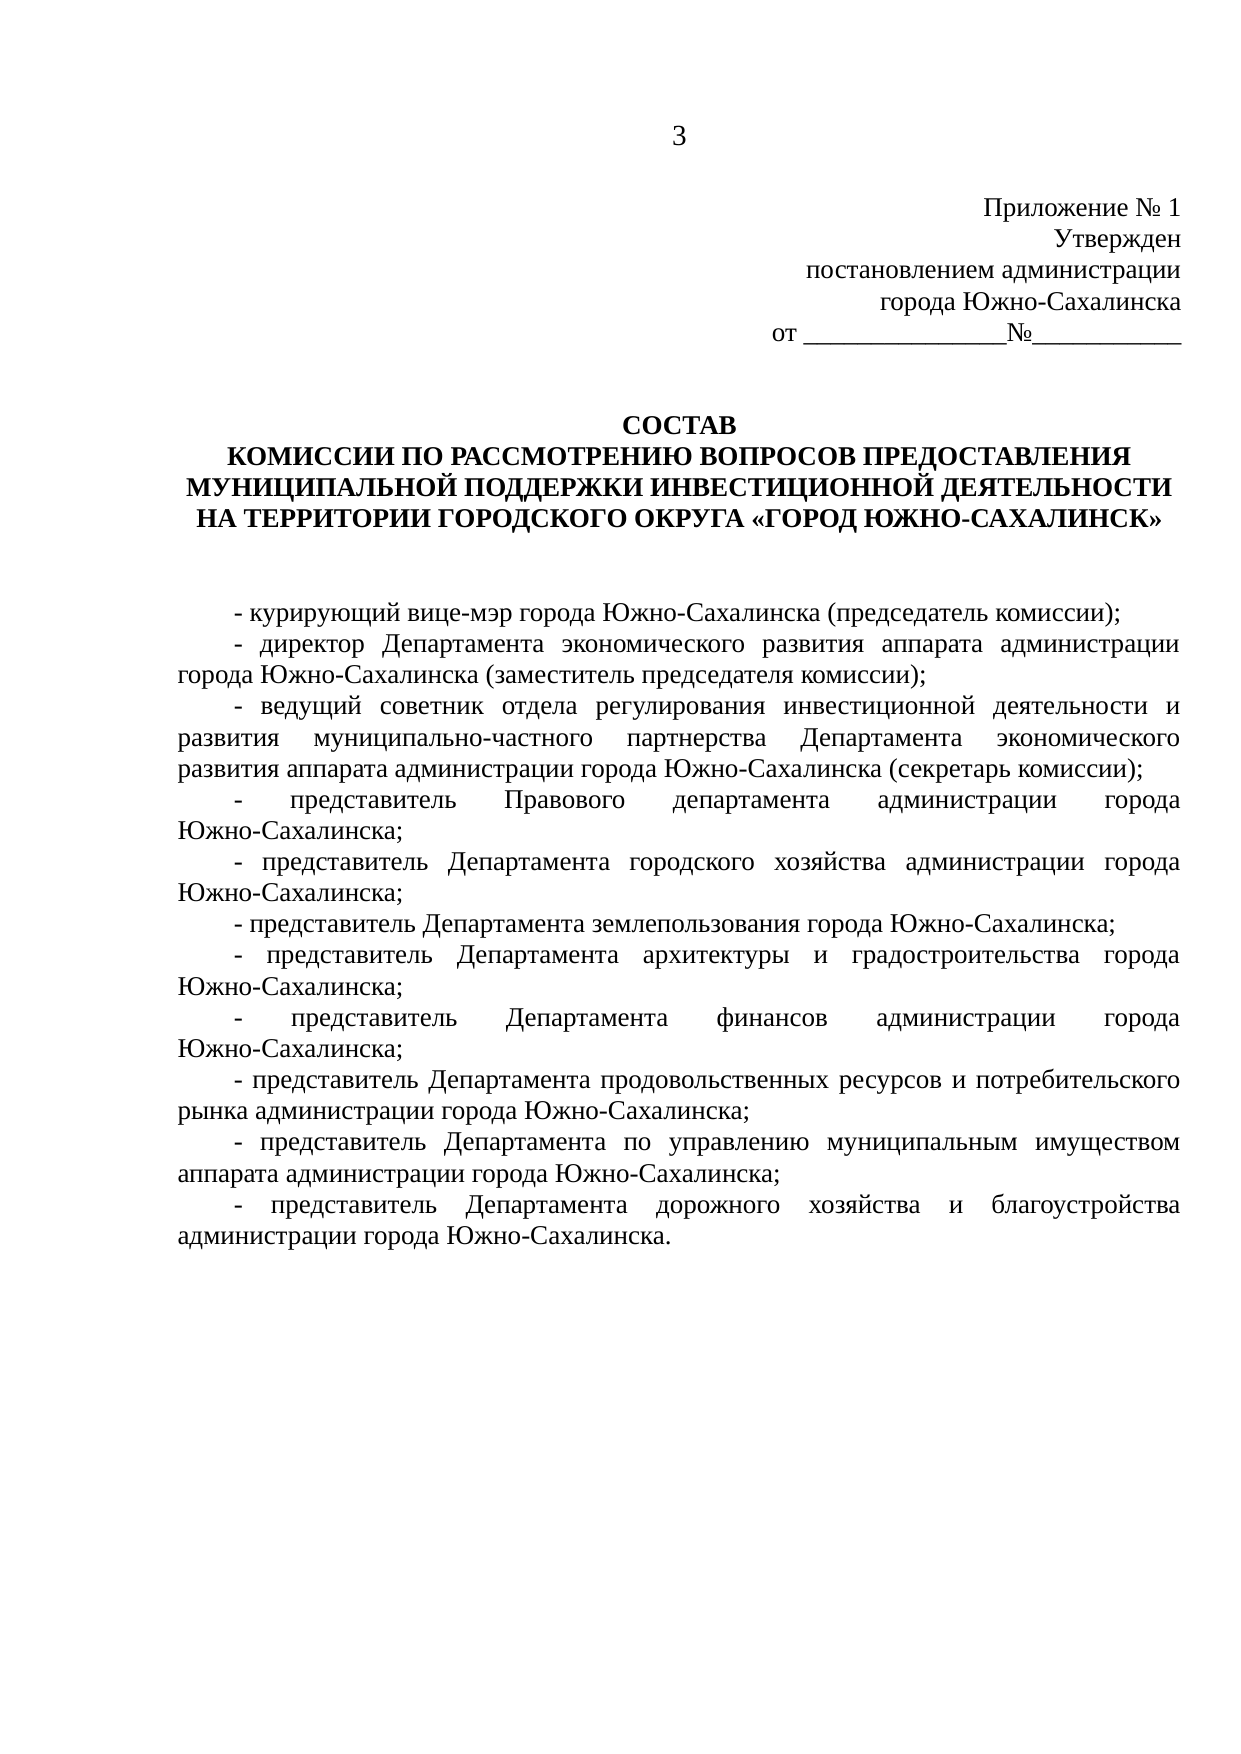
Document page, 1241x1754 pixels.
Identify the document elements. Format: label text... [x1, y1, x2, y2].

text - курирующий вице-мэр города Южно-Сахалинска (председатель комиссии); [177, 596, 1181, 627]
text - представитель Департамента землепользования города Южно-Сахалинска; [177, 907, 1181, 939]
text - представитель Департамента по управлению муниципальным имуществом аппарата администрации города Южно-Сахалинска; [177, 1126, 1181, 1188]
text постановлением администрации [177, 253, 1181, 284]
text - представитель Департамента продовольственных ресурсов и потребительского рынка администрации города Южно-Сахалинска; [177, 1063, 1181, 1126]
text - представитель Департамента дорожного хозяйства и благоустройства администрации города Южно-Сахалинска. [177, 1188, 1181, 1250]
text - представитель Департамента архитектуры и градостроительства города Южно-Сахалинска; [177, 939, 1181, 1001]
text - директор Департамента экономического развития аппарата администрации города Южно-Сахалинска (заместитель председателя комиссии); [177, 627, 1181, 689]
text МУНИЦИПАЛЬНОЙ ПОДДЕРЖКИ ИНВЕСТИЦИОННОЙ ДЕЯТЕЛЬНОСТИ [177, 471, 1181, 503]
text Приложение № 1 [177, 158, 1181, 222]
text Утвержден [177, 222, 1181, 253]
text СОСТАВ [177, 409, 1181, 440]
text - представитель Департамента финансов администрации города Южно-Сахалинска; [177, 1001, 1181, 1063]
text - представитель Департамента городского хозяйства администрации города Южно-Сахалинска; [177, 845, 1181, 907]
text - ведущий советник отдела регулирования инвестиционной деятельности и развития муниципально-частного партнерства Департамента экономического развития аппарата администрации города Южно-Сахалинска (секретарь комиссии); [177, 689, 1181, 783]
text от _______________№___________ [177, 316, 1181, 347]
text КОМИССИИ ПО РАССМОТРЕНИЮ ВОПРОСОВ ПРЕДОСТАВЛЕНИЯ [177, 440, 1181, 471]
text - представитель Правового департамента администрации города Южно-Сахалинска; [177, 783, 1181, 845]
text НА ТЕРРИТОРИИ ГОРОДСКОГО ОКРУГА «ГОРОД ЮЖНО-САХАЛИНСК» [177, 503, 1181, 534]
text города Южно-Сахалинска [177, 284, 1181, 316]
